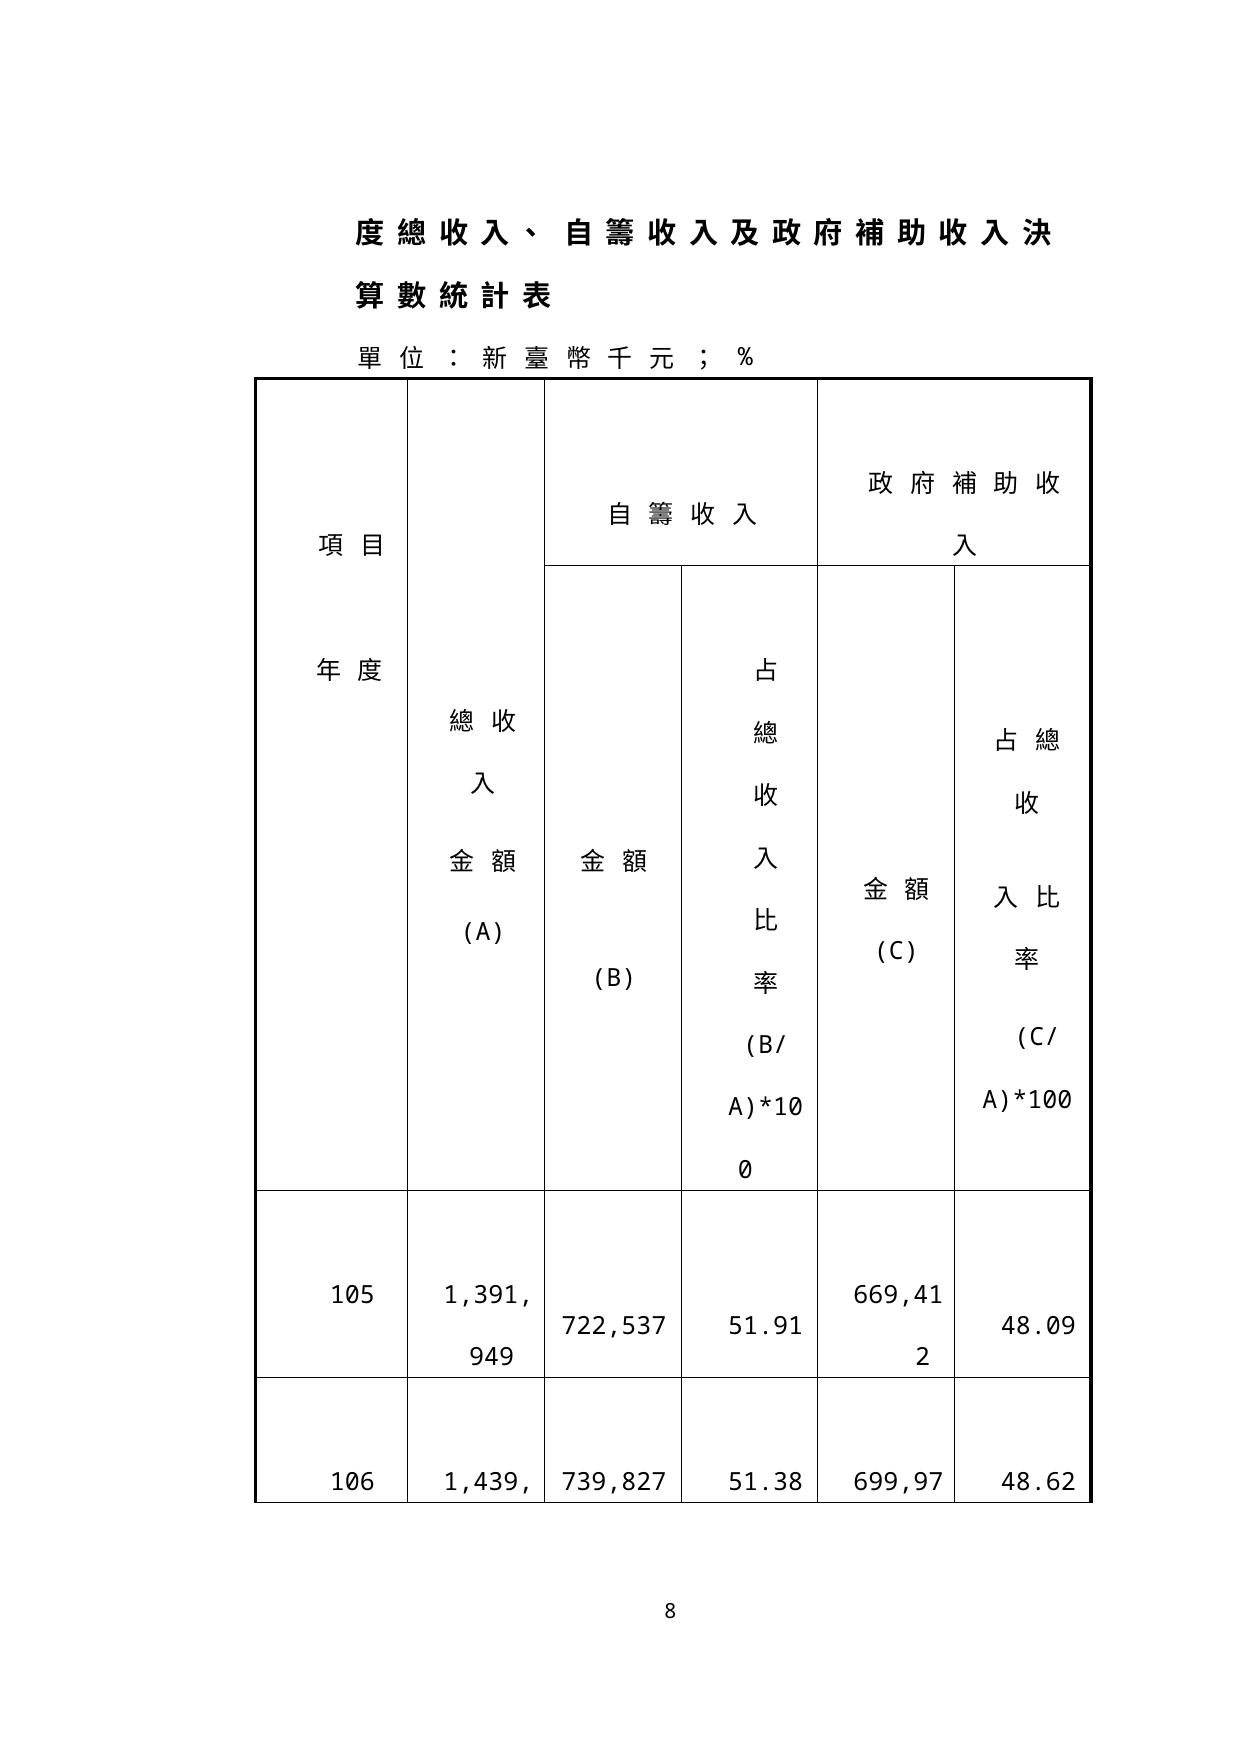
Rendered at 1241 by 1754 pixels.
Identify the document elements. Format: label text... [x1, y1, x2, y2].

text 度總收入、自籌收入及政府補助收入決算數統計表 單位：新臺幣千元；% [242, 189, 1058, 377]
table_header 政府補助收入 [818, 380, 1089, 564]
table_header 自籌收入 [545, 380, 817, 564]
table_cell 占總收 入比率 (C/A)*100 [955, 566, 1089, 1189]
table_cell 51.38 [682, 1378, 817, 1502]
table_header 總收入 金額 (A) [408, 380, 544, 1189]
table_cell 669,412 [818, 1191, 954, 1377]
table_cell 699,97 [818, 1378, 954, 1502]
table_cell 51.91 [682, 1191, 817, 1377]
table_cell 48.62 [955, 1378, 1089, 1502]
table_cell 占總收 入比率 (B/A)*100 [682, 566, 817, 1189]
table_cell 1,439, [408, 1378, 544, 1502]
table_cell 739,827 [545, 1378, 681, 1502]
table_cell 105 [257, 1191, 407, 1377]
table_cell 106 [257, 1378, 407, 1502]
table_cell 金額 (B) [545, 566, 681, 1189]
table_cell 722,537 [545, 1191, 681, 1377]
table_cell 1,391,949 [408, 1191, 544, 1377]
table_cell 金額 (C) [818, 566, 954, 1189]
table_header 項目 年度 [257, 380, 407, 1189]
table_cell 48.09 [955, 1191, 1089, 1377]
